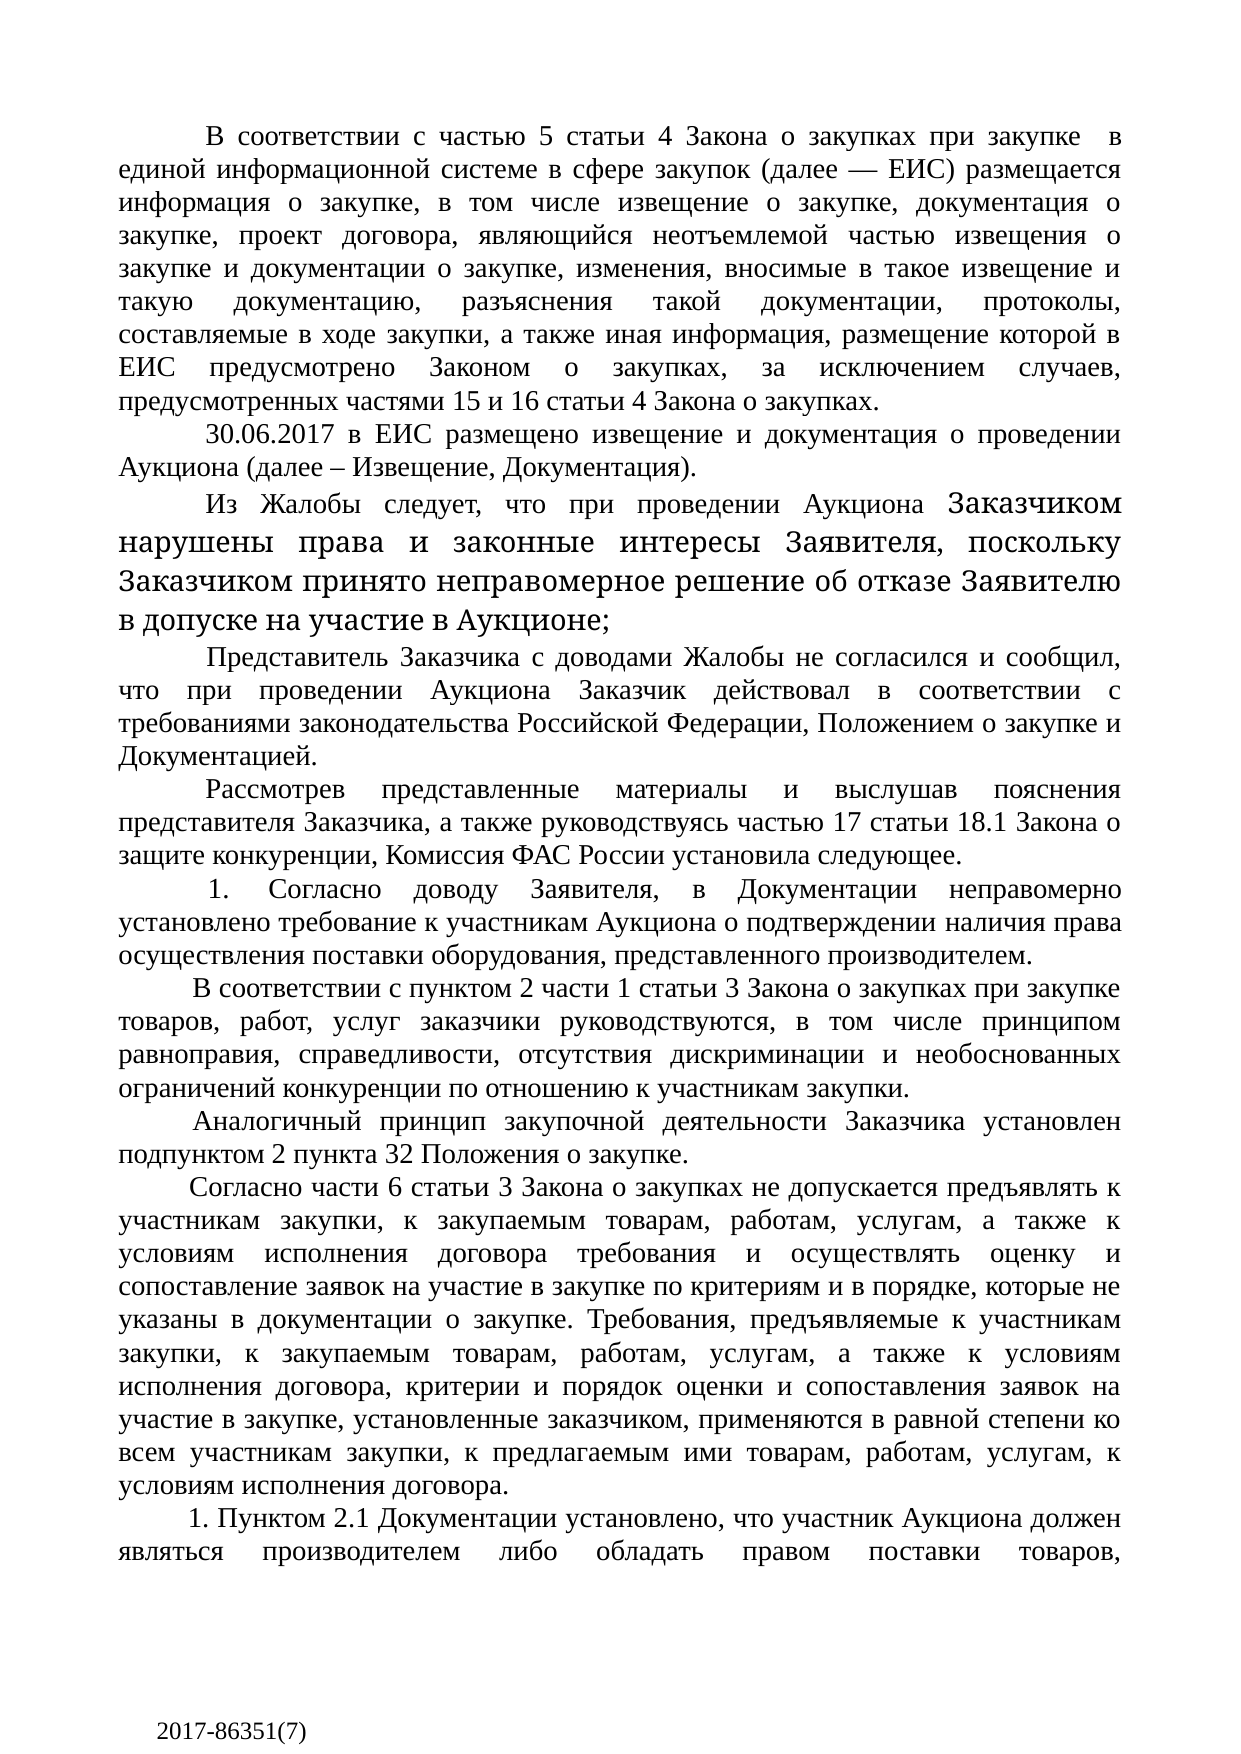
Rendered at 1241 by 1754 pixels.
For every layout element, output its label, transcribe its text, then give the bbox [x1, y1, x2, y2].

text В соответствии с частью 5 статьи 4 Закона о закупках при закупке в единой информационной системе в сфере закупок (далее — ЕИС) размещается информация о закупке, в том числе извещение о закупке, документация о закупке, проект договора, являющийся неотъемлемой частью извещения о закупке и документации о закупке, изменения, вносимые в такое извещение и такую документацию, разъяснения такой документации, протоколы, составляемые в ходе закупки, а также иная информация, размещение которой в ЕИС предусмотрено Законом о закупках, за исключением случаев, предусмотренных частями 15 и 16 статьи 4 Закона о закупках. [118, 118, 1122, 416]
text 1. Пунктом 2.1 Документации установлено, что участник Аукциона должен являться производителем либо обладать правом поставки товаров, [118, 1501, 1122, 1567]
text 30.06.2017 в ЕИС размещено извещение и документация о проведении Аукциона (далее – Извещение, Документация). [118, 416, 1122, 482]
text Согласно части 6 статьи 3 Закона о закупках не допускается предъявлять к участникам закупки, к закупаемым товарам, работам, услугам, а также к условиям исполнения договора требования и осуществлять оценку и сопоставление заявок на участие в закупке по критериям и в порядке, которые не указаны в документации о закупке. Требования, предъявляемые к участникам закупки, к закупаемым товарам, работам, услугам, а также к условиям исполнения договора, критерии и порядок оценки и сопоставления заявок на участие в закупке, установленные заказчиком, применяются в равной степени ко всем участникам закупки, к предлагаемым ими товарам, работам, услугам, к условиям исполнения договора. [118, 1169, 1122, 1501]
list Согласно доводу Заявителя, в Документации неправомерно установлено требование к участникам Аукциона о подтверждении наличия права осуществления поставки оборудования, представленного производителем. [118, 871, 1122, 971]
text Представитель Заказчика с доводами Жалобы не согласился и сообщил, что при проведении Аукциона Заказчик действовал в соответствии с требованиями законодательства Российской Федерации, Положением о закупке и Документацией. [118, 639, 1122, 772]
text Аналогичный принцип закупочной деятельности Заказчика установлен подпунктом 2 пункта 32 Положения о закупке. [118, 1103, 1122, 1169]
text Из Жалобы следует, что при проведении Аукциона Заказчиком нарушены права и законные интересы Заявителя, поскольку Заказчиком принято неправомерное решение об отказе Заявителю в допуске на участие в Аукционе; [118, 482, 1122, 639]
text Рассмотрев представленные материалы и выслушав пояснения представителя Заказчика, а также руководствуясь частью 17 статьи 18.1 Закона о защите конкуренции, Комиссия ФАС России установила следующее. [118, 772, 1122, 871]
text В соответствии с пунктом 2 части 1 статьи 3 Закона о закупках при закупке товаров, работ, услуг заказчики руководствуются, в том числе принципом равноправия, справедливости, отсутствия дискриминации и необоснованных ограничений конкуренции по отношению к участникам закупки. [118, 971, 1122, 1103]
